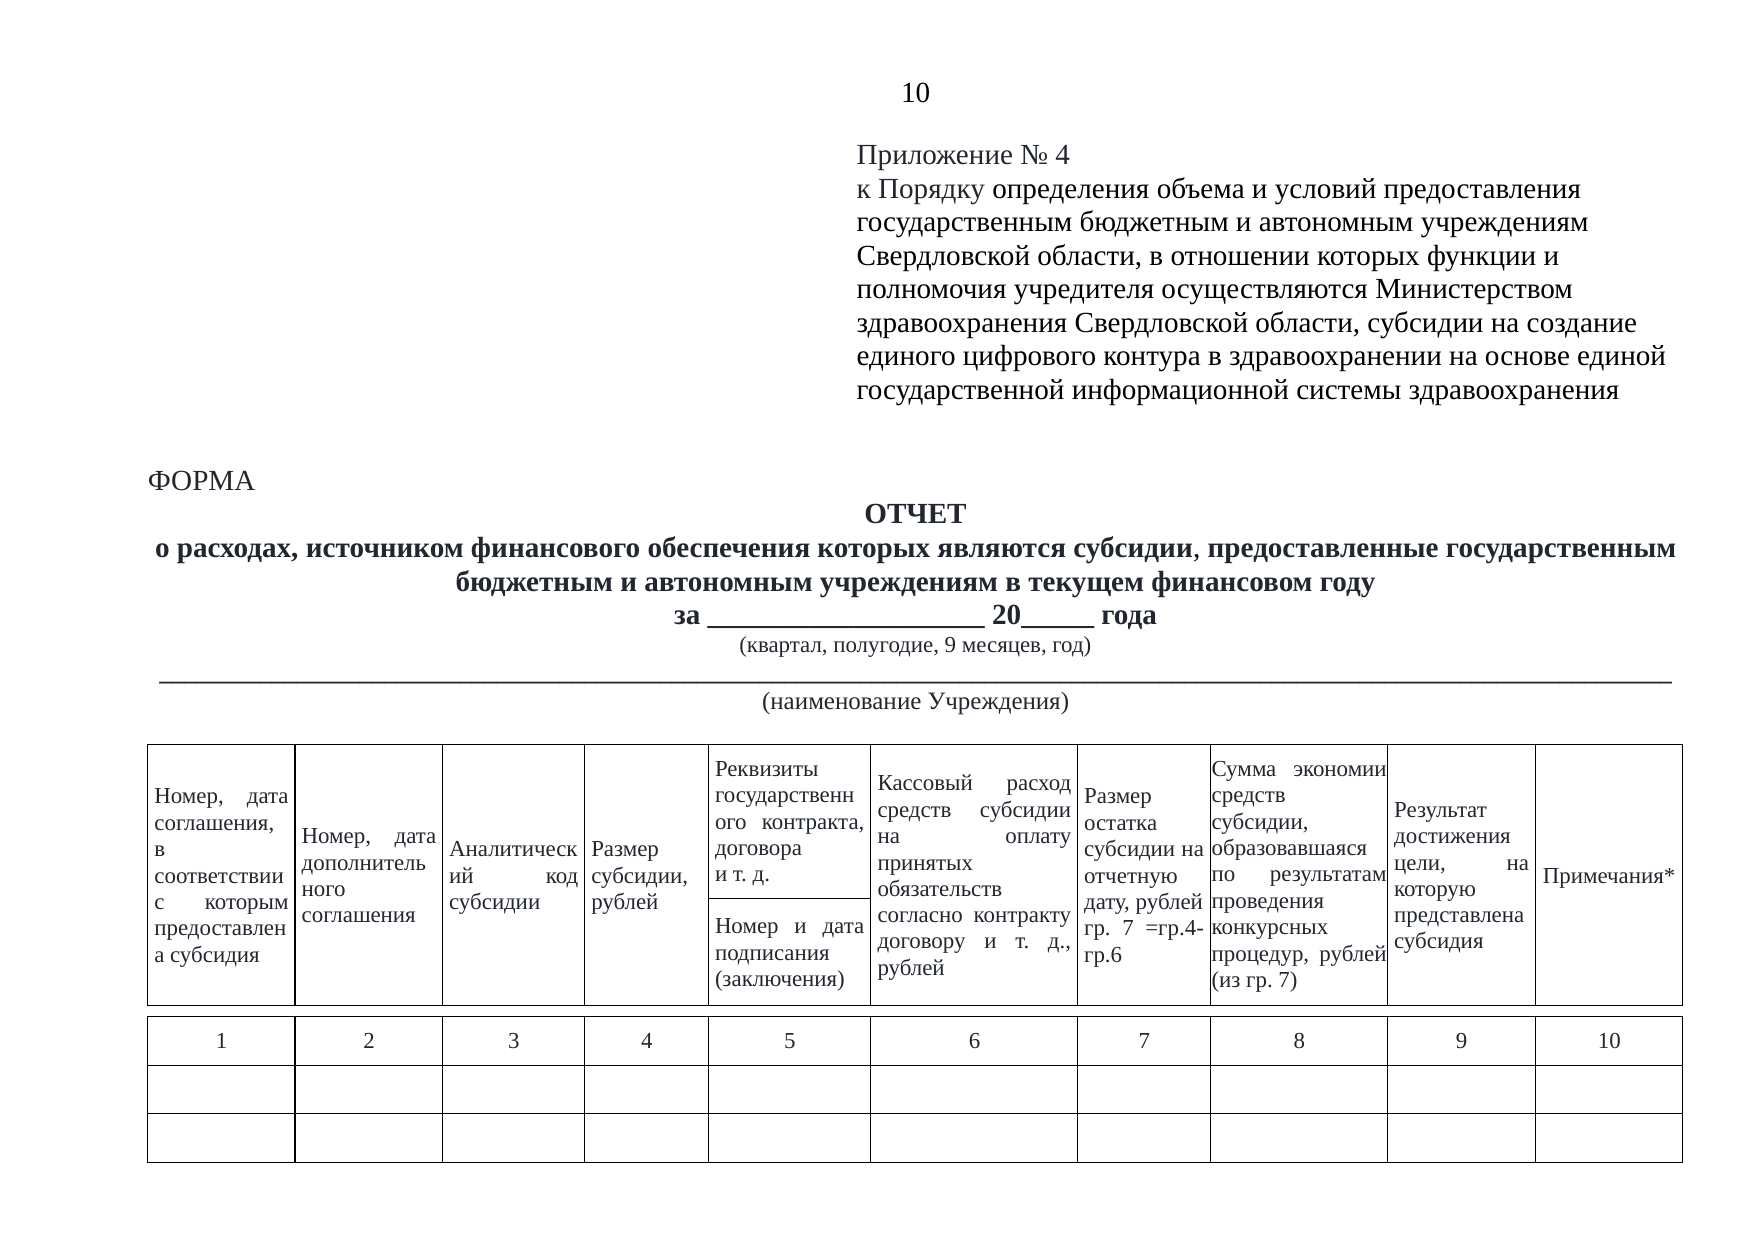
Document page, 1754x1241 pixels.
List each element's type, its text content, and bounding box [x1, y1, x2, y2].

table_cell [296, 1114, 442, 1162]
table_cell [148, 1114, 294, 1162]
table_header 6 [871, 1017, 1077, 1064]
text _________________________________________________________________________________________________________________________ [148, 657, 1683, 686]
table_cell [443, 1114, 584, 1162]
table_cell [709, 1114, 870, 1162]
table_header 2 [296, 1017, 442, 1064]
table_header Номер, дата дополнительного соглашения [296, 745, 442, 1005]
table_header 10 [1536, 1054, 1682, 1064]
table_header 4 [585, 1017, 708, 1064]
table_header 8 [1211, 1017, 1387, 1064]
table_cell [871, 1066, 1077, 1113]
table_cell [296, 1066, 442, 1113]
table_cell [443, 1066, 584, 1113]
table_header Кассовый расход средств субсидии на оплату принятых обязательств согласно контракту договору и т. д., рублей [871, 745, 1077, 1005]
table_header 5 [709, 1017, 870, 1064]
table_cell [1536, 1151, 1682, 1162]
table_cell [1078, 1114, 1210, 1162]
text к Порядку определения объема и условий предоставления государственным бюджетным и автономным учреждениям Свердловской области, в отношении которых функции и полномочия учредителя осуществляются Министерством здравоохранения Свердловской области, субсидии на создание единого цифрового контура в здравоохранении на основе единой государственной информационной системы здравоохранения [856, 171, 1683, 406]
table_header Сумма экономии средств субсидии, образовавшаяся по результатам проведения конкурсных процедур, рублей (из гр. 7) [1211, 745, 1387, 1005]
table_header 10 [1536, 1017, 1682, 1028]
table_header 9 [1388, 1017, 1535, 1064]
table_header Реквизиты государственного контракта, договора и т. д. [709, 745, 870, 897]
text ФОРМА [148, 463, 1683, 497]
table_cell [709, 1066, 870, 1113]
text ОТЧЕТ [148, 497, 1683, 530]
table_cell Номер и дата подписания (заключения) [709, 899, 870, 1005]
text (наименование Учреждения) [148, 686, 1683, 715]
table_cell [1078, 1066, 1210, 1113]
text (квартал, полугодие, 9 месяцев, год) [148, 631, 1683, 657]
table_cell [1536, 1114, 1682, 1125]
table_header 3 [443, 1017, 584, 1064]
text Приложение № 4 [856, 137, 1683, 171]
text о расходах, источником финансового обеспечения которых являются субсидии, предоставленные государственным бюджетным и автономным учреждениям в текущем финансовом году [148, 530, 1683, 597]
table_cell [585, 1066, 708, 1113]
table_cell [1536, 1066, 1682, 1076]
table_header Аналитический код субсидии [443, 745, 584, 1005]
table_cell [148, 1066, 294, 1113]
table_cell [1536, 1103, 1682, 1113]
table_cell [871, 1114, 1077, 1162]
table_header 1 [148, 1017, 294, 1064]
table_header Номер, дата соглашения, в соответствии с которым предоставлена субсидия [148, 745, 294, 1005]
table_header Размер остатка субсидии на отчетную дату, рублей гр. 7 =гр.4-гр.6 [1078, 745, 1210, 1005]
table_header 7 [1078, 1017, 1210, 1064]
table_cell [1388, 1114, 1535, 1162]
text за ___________________ 20_____ года [148, 597, 1683, 631]
table_cell [1211, 1114, 1387, 1162]
table_cell [1388, 1066, 1535, 1113]
table_header Размер субсидии, рублей [585, 745, 708, 1005]
table_header Примечания* [1536, 745, 1682, 1005]
table_header Результат достижения цели, на которую представлена субсидия [1388, 745, 1535, 1005]
table_cell [1211, 1066, 1387, 1113]
table_cell [585, 1114, 708, 1162]
